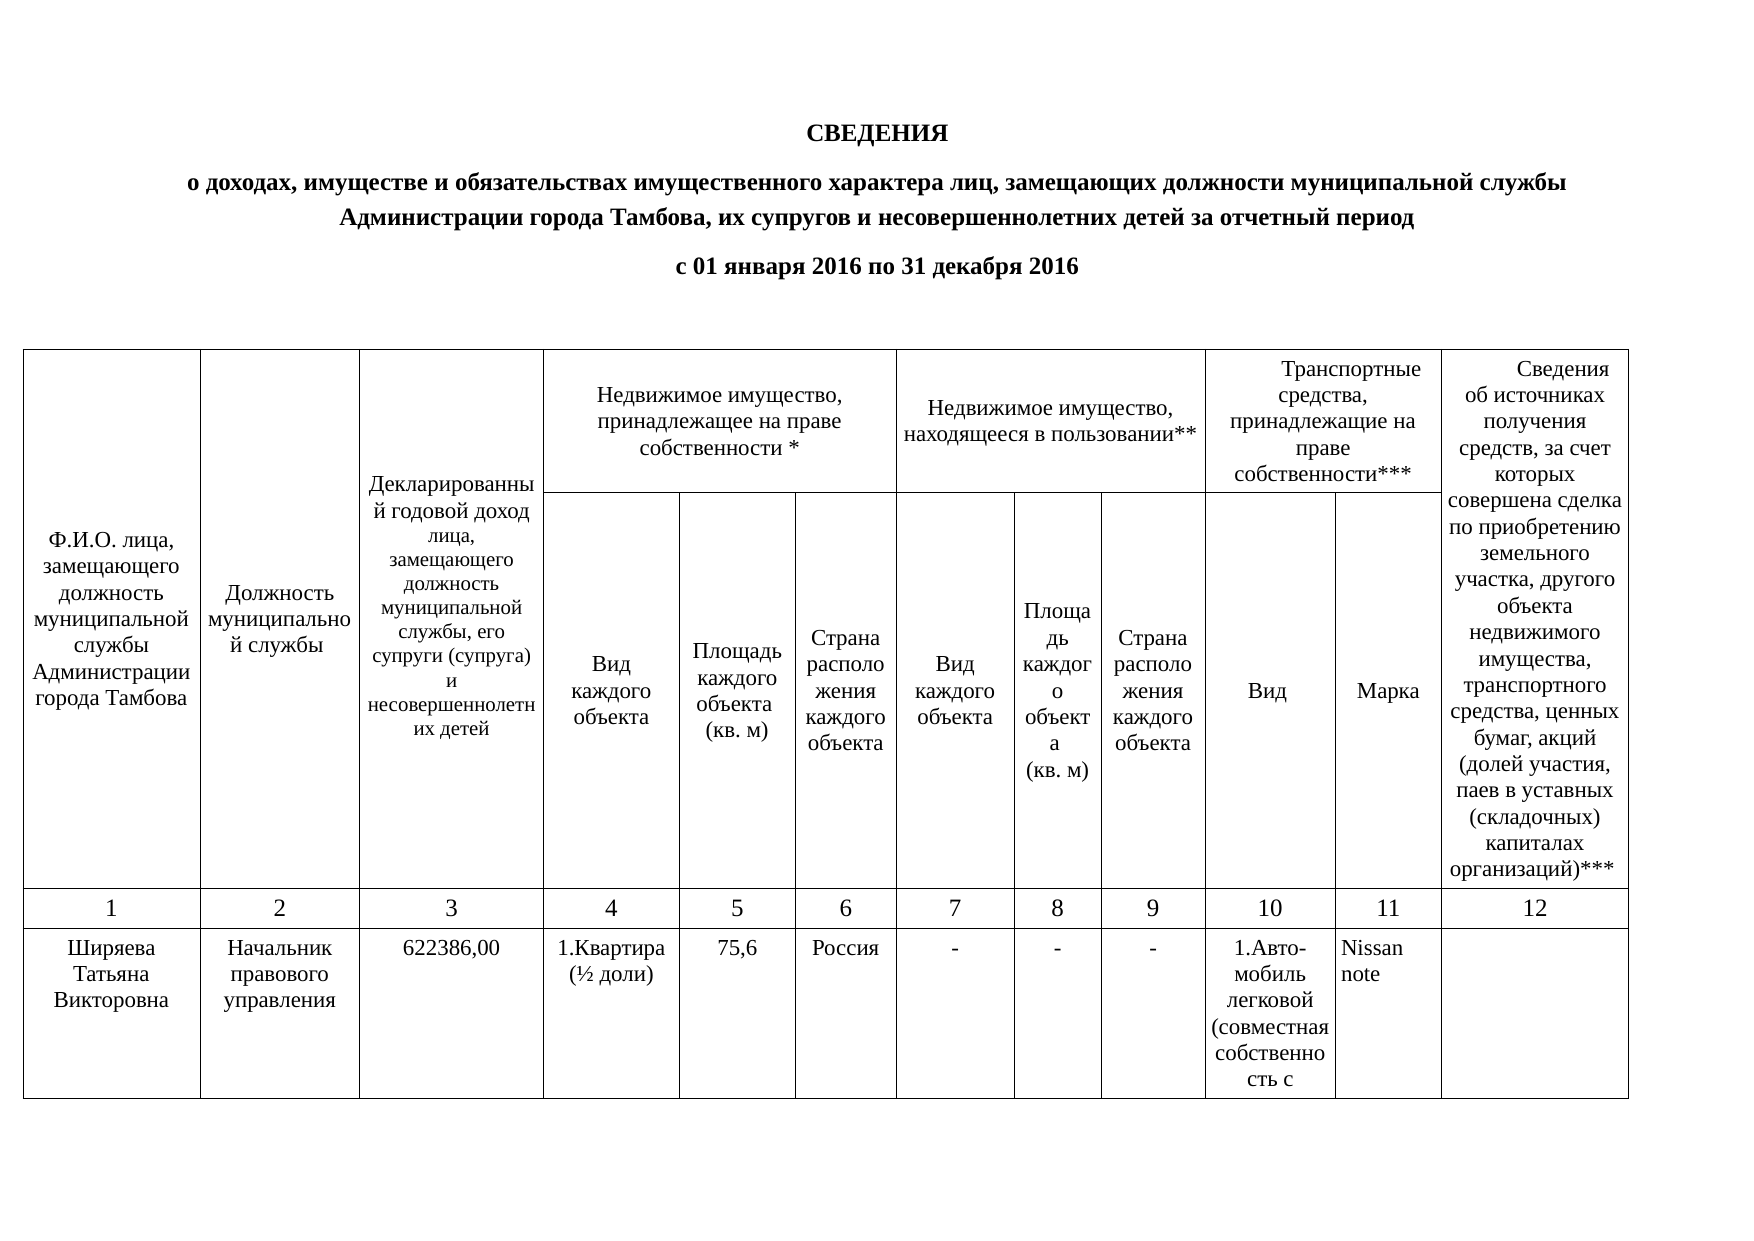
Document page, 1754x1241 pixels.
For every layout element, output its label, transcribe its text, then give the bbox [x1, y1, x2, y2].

table_cell Площадь каждого объекта (кв. м) [1015, 493, 1101, 887]
table_header Недвижимое имущество, находящееся в пользовании** [897, 350, 1205, 492]
table_cell 1.Квартира (½ доли) [544, 929, 679, 1097]
table_cell 622386,00 [360, 929, 543, 1097]
table_header Транспортные средства, принадлежащие на праве собственности*** [1206, 350, 1441, 492]
table_cell Вид [1206, 493, 1335, 887]
table_cell [1102, 929, 1205, 1097]
text о доходах, имуществе и обязательствах имущественного характера лиц, замещающих должности муниципальной службы Администрации города Тамбова, их супругов и несовершеннолетних детей за отчетный период [118, 167, 1636, 230]
table_cell 10 [1206, 889, 1335, 928]
text с 01 января 2016 по 31 декабря 2016 [118, 251, 1636, 279]
text СВЕДЕНИЯ [118, 118, 1636, 147]
table_cell 11 [1336, 889, 1441, 928]
table_cell Марка [1336, 493, 1441, 887]
table_cell 7 [897, 889, 1014, 928]
table_cell 12 [1442, 889, 1628, 928]
table_header Недвижимое имущество, принадлежащее на праве собственности * [544, 350, 896, 492]
table_cell Страна расположения каждого объекта [796, 493, 896, 887]
table_header Сведения об источниках получения средств, за счет которых совершена сделка по приобретению земельного участка, другого объекта недвижимого имущества, транспортного средства, ценных бумаг, акций (долей участия, паев в уставных (складочных) капиталах организаций)*** [1442, 350, 1628, 887]
table_cell 9 [1102, 889, 1205, 928]
table_cell Начальник правового управления [201, 929, 359, 1097]
table_cell 8 [1015, 889, 1101, 928]
table_cell Nissan note [1336, 929, 1441, 1097]
table_cell Страна расположения каждого объекта [1102, 493, 1205, 887]
table_cell [897, 929, 1014, 1097]
table_cell [1442, 929, 1628, 1097]
table_cell Площадь каждого объекта (кв. м) [680, 493, 795, 887]
table_cell Россия [796, 929, 896, 1097]
table_cell 3 [360, 889, 543, 928]
table_cell 6 [796, 889, 896, 928]
table_cell Ширяева Татьяна Викторовна [24, 929, 200, 1097]
table_cell Вид каждого объекта [544, 493, 679, 887]
table_cell Вид каждого объекта [897, 493, 1014, 887]
table_cell 5 [680, 889, 795, 928]
table_cell [1015, 929, 1101, 1097]
table_cell 1.Авто-мобиль легковой (совместная собственность с [1206, 929, 1335, 1097]
table_header Декларированный годовой доход лица, замещающего должность муниципальной службы, его супруги (супруга) и несовершеннолетних детей [360, 350, 543, 887]
table_header Должность муниципальной службы [201, 350, 359, 887]
table_cell 1 [24, 889, 200, 928]
table_cell 4 [544, 889, 679, 928]
table_cell 75,6 [680, 929, 795, 1097]
table_header Ф.И.О. лица, замещающего должность муниципальной службы Администрации города Тамбова [24, 350, 200, 887]
table_cell 2 [201, 889, 359, 928]
